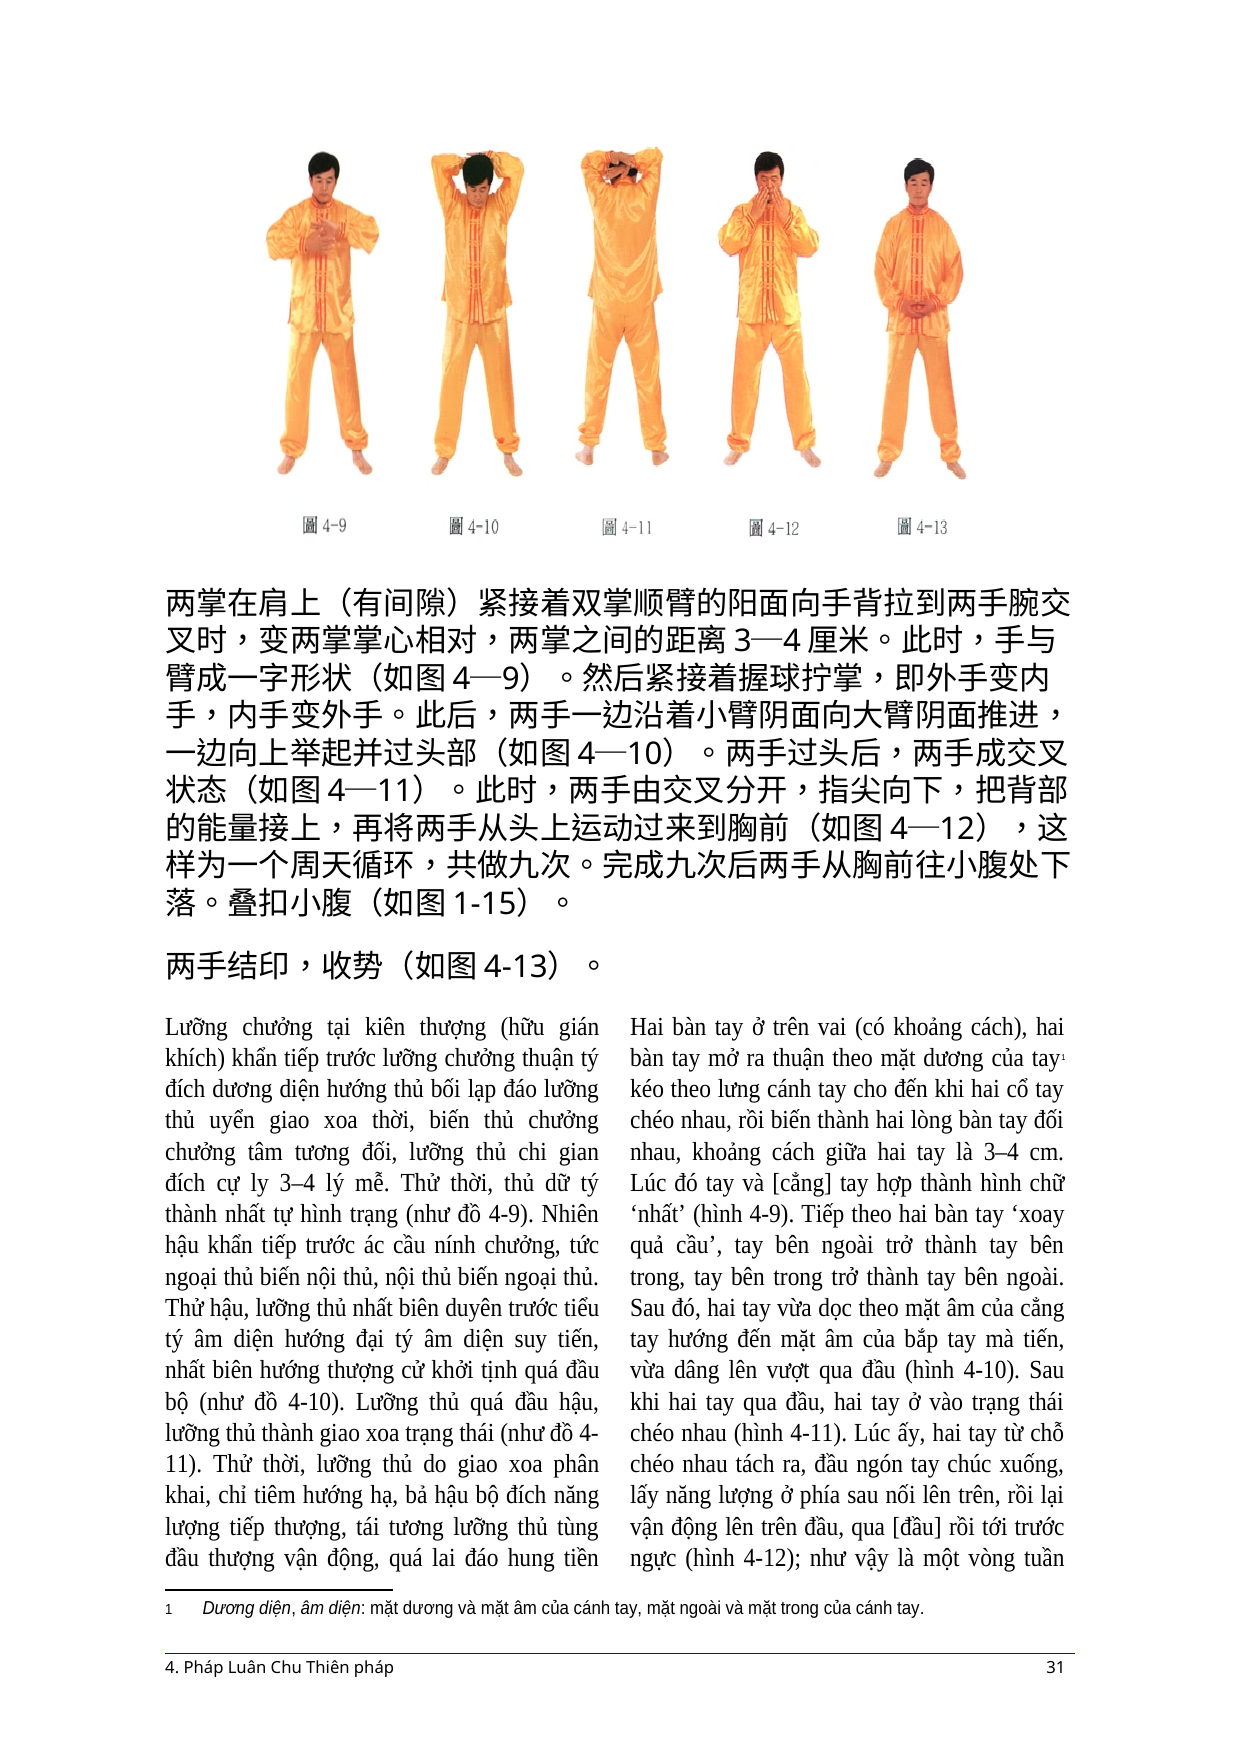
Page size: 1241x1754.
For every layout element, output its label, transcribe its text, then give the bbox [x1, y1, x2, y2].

table_header Hai bàn tay ở trên vai (có khoảng cách), hai bàn tay mở ra thuận theo mặt dương của tay kéo theo lưng cánh tay cho đến khi hai cổ tay chéo nhau, rồi biến thành hai lòng bàn tay đối nhau, khoảng cách giữa hai tay là 3–4 cm. Lúc đó tay và [cẳng] tay hợp thành hình chữ ‘nhất’ (hình 4-9). Tiếp theo hai bàn tay ‘xoay quả cầu’, tay bên ngoài trở thành tay bên trong, tay bên trong trở thành tay bên ngoài. Sau đó, hai tay vừa dọc theo mặt âm của cẳng tay hướng đến mặt âm của bắp tay mà tiến, vừa dâng lên vượt qua đầu (hình 4-10). Sau khi hai tay qua đầu, hai tay ở vào trạng thái chéo nhau (hình 4-11). Lúc ấy, hai tay từ chỗ chéo nhau tách ra, đầu ngón tay chúc xuống, lấy năng lượng ở phía sau nối lên trên, rồi lại vận động lên trên đầu, qua [đầu] rồi tới trước ngực (hình 4-12); như vậy là một vòng tuần hoàn chu thiên; thực hiện tất cả chín lần. Thực hiện xong lần thứ chín thì hai tay từ vị trí trước ngực hạ xuống chỗ bụng dưới. Rồi điệp khấu tiểu phúc (hình 1-15). [615, 1010, 1080, 1572]
text 两手结印，收势（如图4‑13）。 [165, 947, 1075, 984]
text 两掌在肩上（有间隙）紧接着双掌顺臂的阳面向手背拉到两手腕交叉时，变两掌掌心相对，两掌之间的距离3─4厘米。此时，手与臂成一字形状（如图4─9）。然后紧接着握球拧掌，即外手变内手，内手变外手。此后，两手一边沿着小臂阴面向大臂阴面推进，一边向上举起并过头部（如图4─10）。两手过头后，两手成交叉状态（如图4─11）。此时，两手由交叉分开，指尖向下，把背部的能量接上，再将两手从头上运动过来到胸前（如图4─12），这样为一个周天循环，共做九次。完成九次后两手从胸前往小腹处下落。叠扣小腹（如图1‑15）。 [165, 584, 1075, 922]
picture [717, 144, 828, 545]
picture [866, 154, 978, 545]
picture [571, 144, 679, 545]
picture [262, 144, 388, 545]
table_header Lưỡng chưởng tại kiên thượng (hữu gián khích) khẩn tiếp trước lưỡng chưởng thuận tý đích dương diện hướng thủ bối lạp đáo lưỡng thủ uyển giao xoa thời, biến thủ chưởng chưởng tâm tương đối, lưỡng thủ chi gian đích cự ly 3–4 lý mễ. Thử thời, thủ dữ tý thành nhất tự hình trạng (như đồ 4-9). Nhiên hậu khẩn tiếp trước ác cầu nính chưởng, tức ngoại thủ biến nội thủ, nội thủ biến ngoại thủ. Thử hậu, lưỡng thủ nhất biên duyên trước tiểu tý âm diện hướng đại tý âm diện suy tiến, nhất biên hướng thượng cử khởi tịnh quá đầu bộ (như đồ 4-10). Lưỡng thủ quá đầu hậu, lưỡng thủ thành giao xoa trạng thái (như đồ 4-11). Thử thời, lưỡng thủ do giao xoa phân khai, chỉ tiêm hướng hạ, bả hậu bộ đích năng lượng tiếp thượng, tái tương lưỡng thủ tùng đầu thượng vận động, quá lai đáo hung tiền [150, 1010, 615, 1572]
picture [426, 144, 533, 545]
